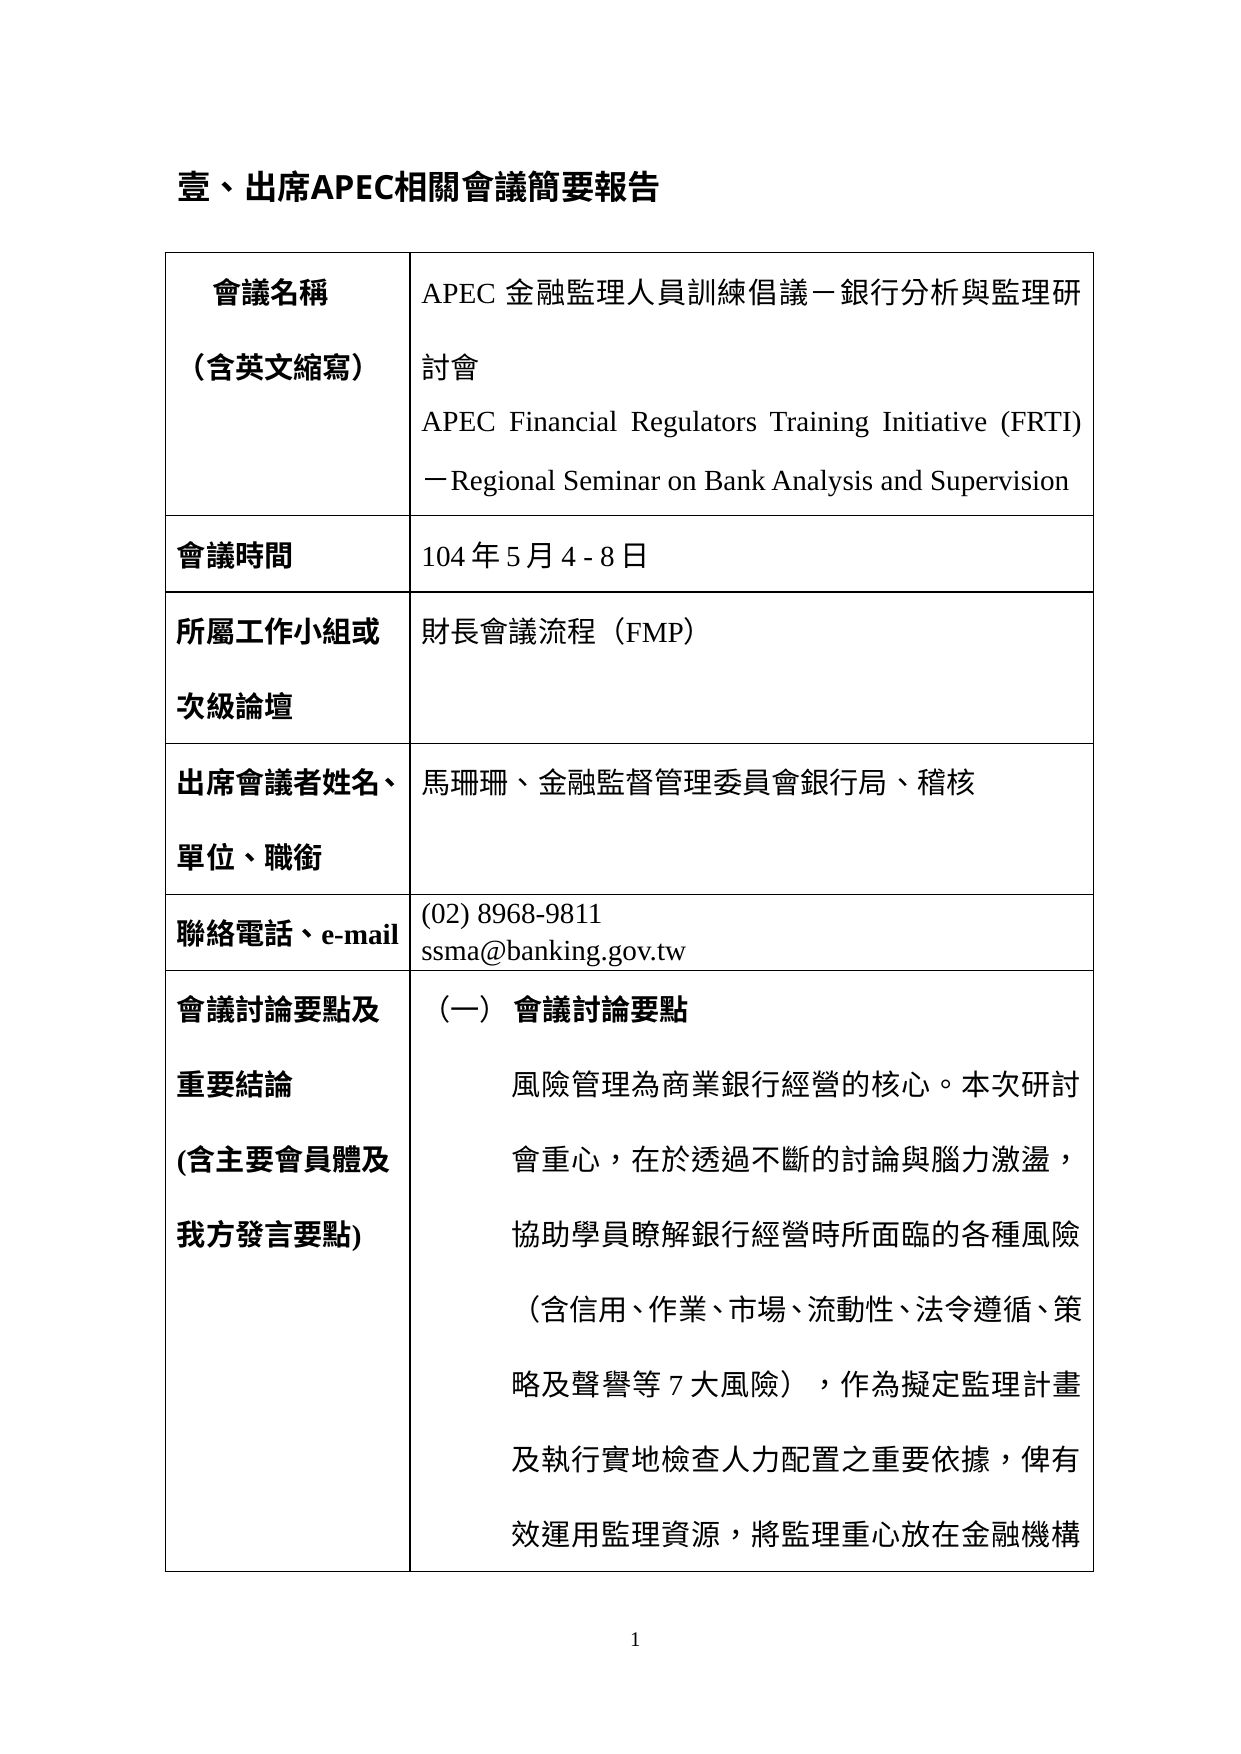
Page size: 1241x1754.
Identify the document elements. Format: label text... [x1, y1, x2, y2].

table_cell 會議討論要點 風險管理為商業銀行經營的核心。本次研討會重心，在於透過不斷的討論與腦力激盪，協助學員瞭解銀行經營時所面臨的各種風險（含信用、作業、市場、流動性、法令遵循、策略及聲譽等7大風險），作為擬定監理計畫及執行實地檢查人力配置之重要依據，俾有效運用監理資源，將監理重心放在金融機構經營風險最大的地方。 我方發言要點 主辦單位要求各國學員必須於研討會中對該國金融監理體制及風險管理情形進行簡報。我方除表明我國在APEC官方活動的名稱是「中華臺北」外，並就以下主題向與會成員說明： 臺灣金融監理架構。 臺灣銀行業營運概況。 集中度風險案例之監理經驗分享。 [411, 971, 1093, 1571]
table_cell 會議時間 [166, 516, 409, 591]
table_cell 出席會議者姓名、單位、職銜 [166, 744, 409, 893]
subtitle 壹、出席APEC相關會議簡要報告 [177, 148, 1092, 223]
table_header 會議名稱 （含英文縮寫） [166, 253, 409, 515]
table_cell 聯絡電話、e-mail [166, 895, 409, 969]
table_header APEC 金融監理人員訓練倡議－銀行分析與監理研討會 APEC Financial Regulators Training Initiative (FRTI) －Regional Seminar on Bank Analysis and Supervision [411, 253, 1093, 515]
table_cell (02) 8968-9811 ssma@banking.gov.tw [411, 895, 1093, 969]
table_cell 所屬工作小組或次級論壇 [166, 593, 409, 742]
table_cell 財長會議流程（FMP） [411, 593, 1093, 742]
table_cell 馬珊珊、金融監督管理委員會銀行局、稽核 [411, 744, 1093, 893]
table_cell 104年5月4 - 8日 [411, 516, 1093, 591]
table_cell 會議討論要點及重要結論 (含主要會員體及我方發言要點) [166, 971, 409, 1571]
